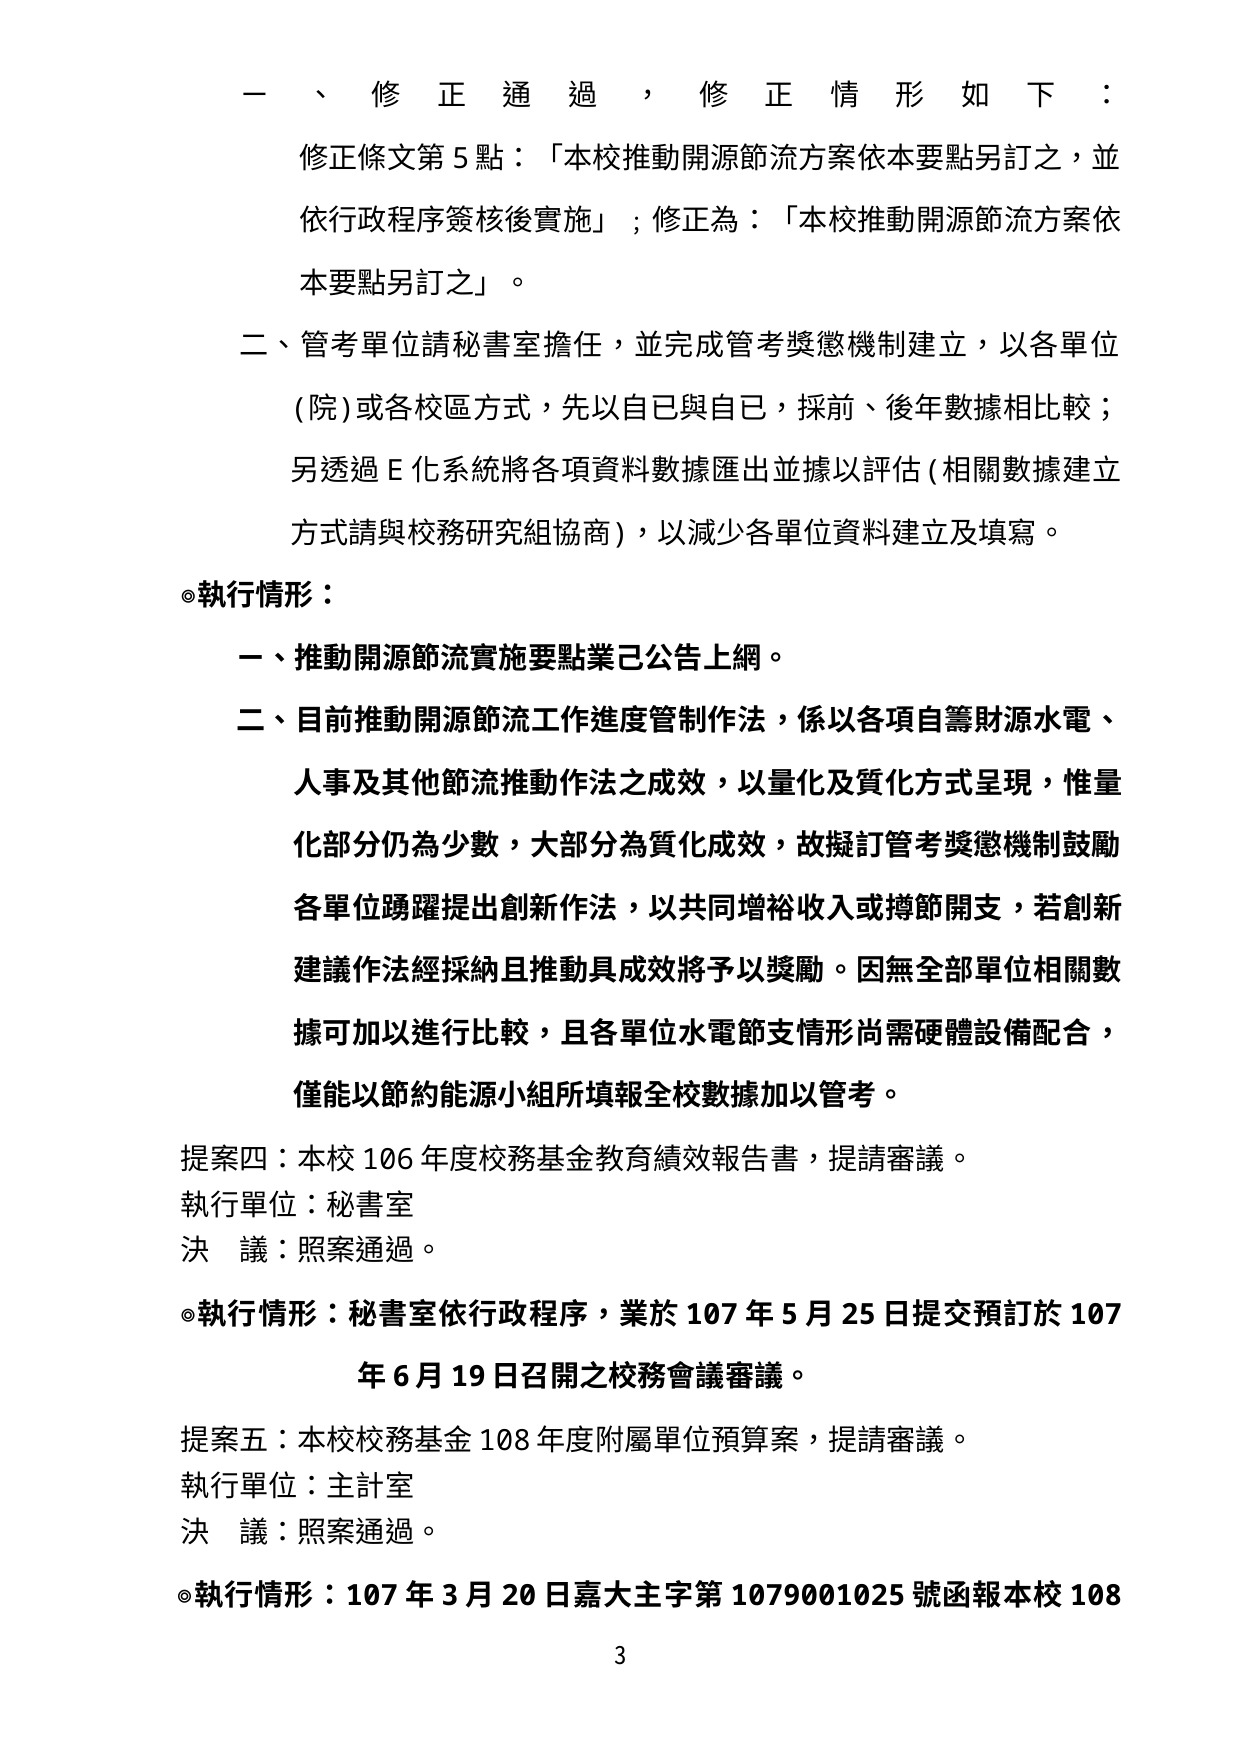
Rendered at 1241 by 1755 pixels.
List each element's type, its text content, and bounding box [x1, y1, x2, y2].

text ◎執行情形：107年3月20日嘉大主字第1079001025號函報本校108 [176, 1551, 1122, 1614]
text 執行單位：主計室 [181, 1459, 1122, 1505]
text ㄧ、修正通過，修正情形如下： 修正條文第5點：「本校推動開源節流方案依本要點另訂之，並依行政程序簽核後實施」﹔修正為：「本校推動開源節流方案依本要點另訂之」。 [241, 51, 1122, 301]
text ◎執行情形：秘書室依行政程序，業於107年5月25日提交預訂於107年6月19日召開之校務會議審議。 [179, 1270, 1122, 1395]
text ㄧ、推動開源節流實施要點業己公告上網。 [236, 614, 1122, 676]
text 二、管考單位請秘書室擔任，並完成管考獎懲機制建立，以各單位(院)或各校區方式，先以自已與自已，採前、後年數據相比較；另透過E化系統將各項資料數據匯出並據以評估(相關數據建立方式請與校務研究組協商)，以減少各單位資料建立及填寫。 [239, 301, 1122, 551]
text 決 議：照案通過。 [181, 1224, 1122, 1270]
text 決 議：照案通過。 [181, 1505, 1122, 1551]
text ◎執行情形： [179, 551, 1122, 614]
text 提案四：本校106年度校務基金教育績效報告書，提請審議。 [181, 1132, 1122, 1178]
text 提案五：本校校務基金108年度附屬單位預算案，提請審議。 [181, 1414, 1122, 1459]
text 執行單位：秘書室 [181, 1178, 1122, 1224]
text 二、目前推動開源節流工作進度管制作法，係以各項自籌財源水電、人事及其他節流推動作法之成效，以量化及質化方式呈現，惟量化部分仍為少數，大部分為質化成效，故擬訂管考獎懲機制鼓勵各單位踴躍提出創新作法，以共同增裕收入或撙節開支，若創新建議作法經採納且推動具成效將予以獎勵。因無全部單位相關數據可加以進行比較，且各單位水電節支情形尚需硬體設備配合，僅能以節約能源小組所填報全校數據加以管考。 [236, 676, 1122, 1114]
